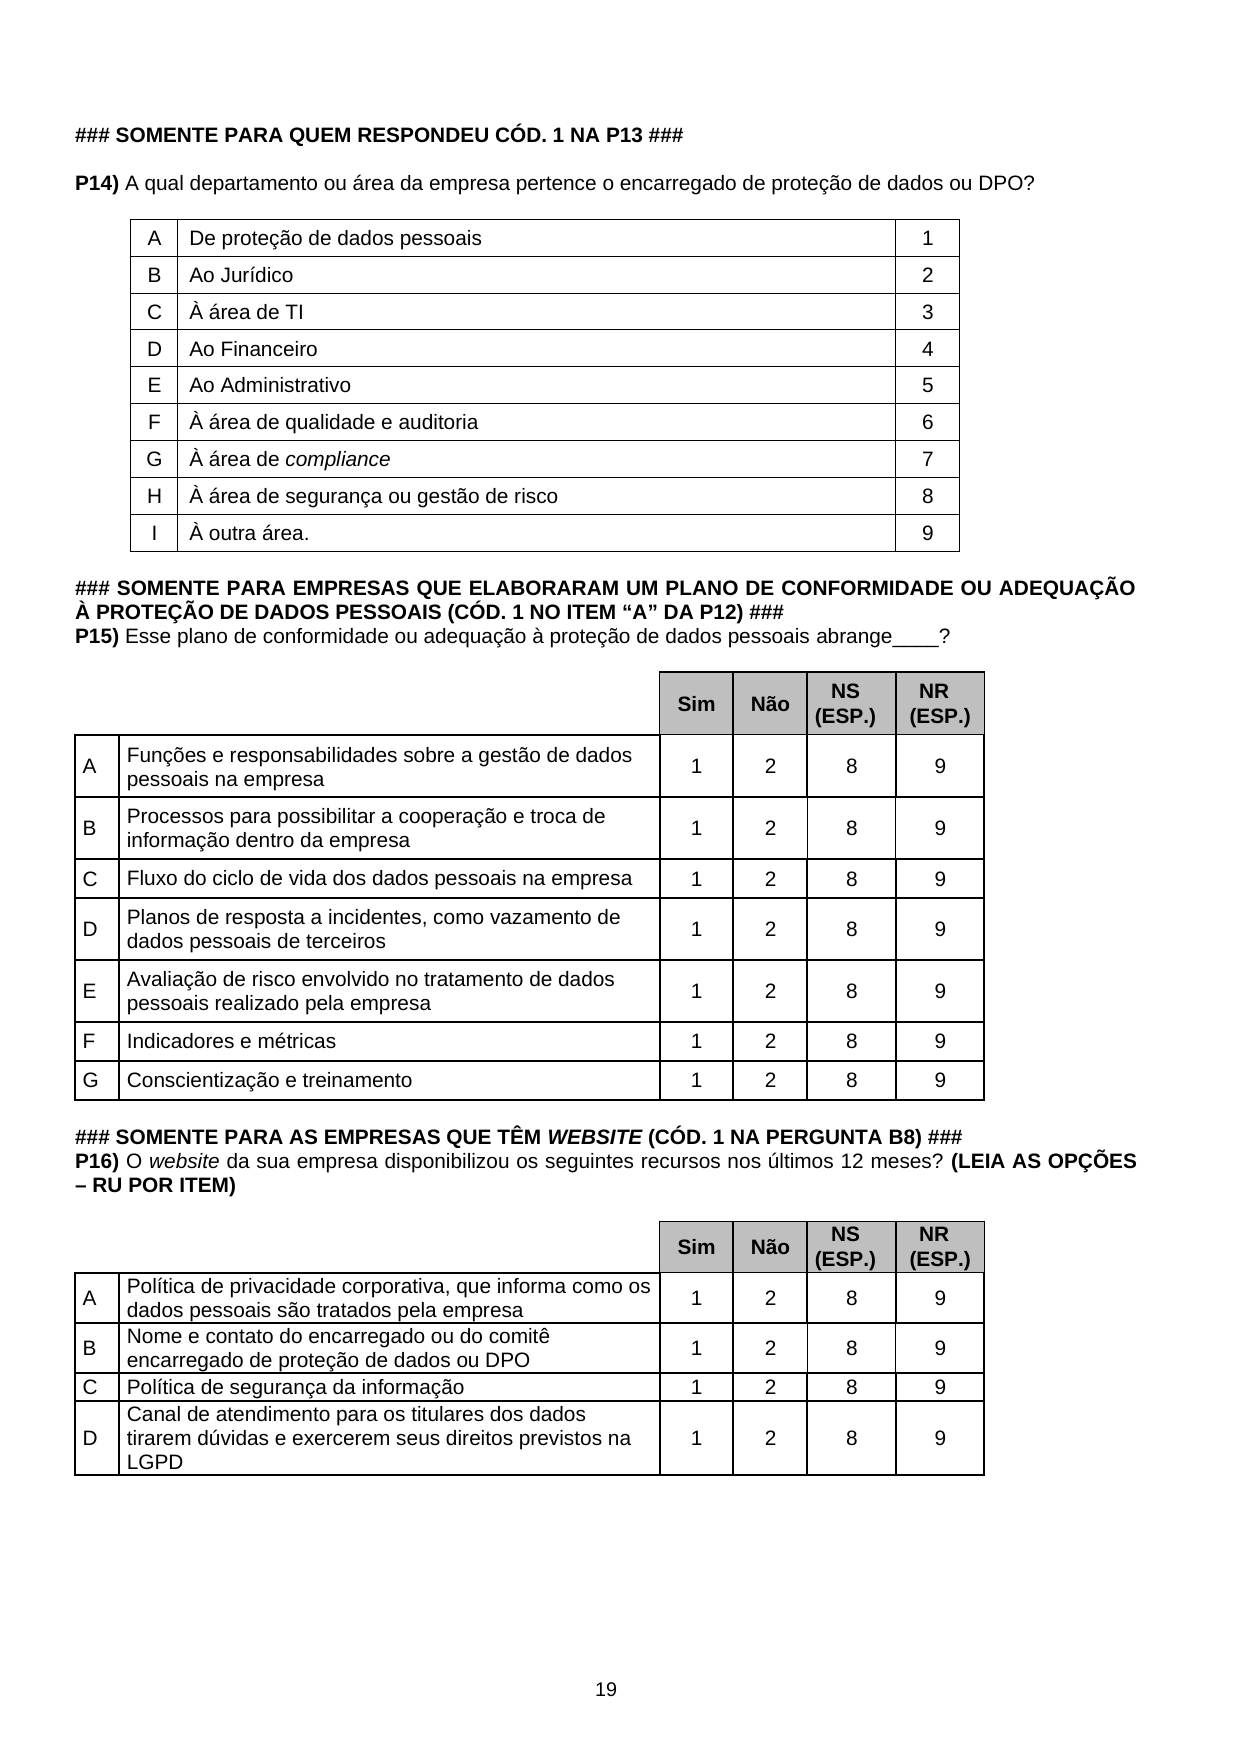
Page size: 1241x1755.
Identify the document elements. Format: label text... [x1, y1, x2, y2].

table_cell 2 [734, 1023, 806, 1060]
table_cell 2 [734, 1324, 807, 1372]
table_cell 9 [897, 899, 983, 959]
table_cell 9 [897, 1402, 983, 1474]
table_cell E [76, 961, 118, 1021]
table_cell 2 [734, 961, 806, 1021]
table_cell À área de segurança ou gestão de risco [178, 478, 895, 514]
table_cell G [76, 1062, 118, 1099]
table_cell 8 [808, 1273, 895, 1322]
table_cell 9 [896, 798, 983, 858]
table_cell 8 [808, 961, 895, 1021]
table_cell Ao Jurídico [178, 257, 895, 292]
table_cell H [131, 478, 177, 514]
table_header [75, 1221, 659, 1272]
table_cell 9 [896, 515, 959, 551]
table_cell 1 [661, 1374, 732, 1400]
table_cell 1 [661, 735, 732, 796]
table_cell 2 [734, 899, 806, 959]
table_cell 8 [808, 1402, 895, 1474]
table_cell 2 [896, 257, 959, 292]
table_header Não [734, 673, 806, 734]
table_cell 8 [808, 860, 895, 897]
table_header Sim [660, 673, 732, 734]
table_header Não [734, 1222, 806, 1272]
table_cell 2 [734, 1273, 806, 1322]
table_cell 8 [808, 899, 895, 959]
table_cell 9 [897, 1273, 983, 1322]
table_cell F [131, 404, 177, 440]
table_cell Ao Financeiro [178, 330, 895, 366]
table_cell Avaliação de risco envolvido no tratamento de dados pessoais realizado pela empresa [120, 961, 659, 1021]
table_header NR (ESP.) [897, 673, 984, 734]
table_cell 3 [896, 294, 959, 329]
table_cell 9 [896, 1324, 983, 1372]
table_cell Processos para possibilitar a cooperação e troca de informação dentro da empresa [120, 798, 659, 858]
table_cell 9 [897, 1023, 983, 1060]
table_cell À outra área. [178, 515, 895, 551]
table_cell I [131, 515, 177, 551]
text ### SOMENTE PARA EMPRESAS QUE ELABORARAM UM PLANO DE CONFORMIDADE OU ADEQUAÇÃO À PROTEÇÃO DE DADOS PESSOAIS (CÓD. 1 NO ITEM “A” DA P12) ### [75, 576, 1137, 623]
table_cell 9 [897, 961, 983, 1021]
table_cell F [76, 1023, 118, 1060]
table_cell 4 [896, 330, 959, 366]
table_cell À área de TI [178, 294, 895, 329]
table_cell Política de segurança da informação [120, 1374, 659, 1400]
table_cell E [131, 367, 177, 403]
table_cell 1 [661, 798, 732, 858]
table_cell 2 [734, 1402, 806, 1474]
table_cell B [131, 257, 177, 292]
table_cell D [76, 1402, 118, 1474]
table_header NR (ESP.) [897, 1222, 984, 1272]
table_cell 8 [808, 735, 895, 796]
table_header NS (ESP.) [808, 1222, 895, 1272]
table_cell B [76, 798, 118, 858]
table_cell C [76, 860, 118, 897]
text ### SOMENTE PARA AS EMPRESAS QUE TÊM WEBSITE (CÓD. 1 NA PERGUNTA B8) ### [75, 1125, 1137, 1149]
table_header NS (ESP.) [808, 673, 895, 734]
table_cell 9 [897, 1062, 983, 1099]
table_cell 2 [734, 798, 807, 858]
table_cell 1 [661, 899, 732, 959]
table_cell À área de qualidade e auditoria [178, 404, 895, 440]
table_cell Fluxo do ciclo de vida dos dados pessoais na empresa [120, 860, 659, 897]
table_header [75, 671, 659, 734]
table_cell 2 [734, 860, 806, 897]
table_cell 1 [661, 1062, 732, 1099]
table_cell A [76, 736, 118, 796]
table_cell 5 [896, 367, 959, 403]
table_cell 7 [896, 441, 959, 477]
table_cell G [131, 441, 177, 477]
table_cell 1 [661, 961, 732, 1021]
table_cell Política de privacidade corporativa, que informa como os dados pessoais são tratados pela empresa [120, 1274, 659, 1322]
table_cell 9 [897, 860, 983, 897]
table_cell À área de compliance [178, 441, 895, 477]
table_cell Funções e responsabilidades sobre a gestão de dados pessoais na empresa [120, 736, 659, 796]
table_cell 2 [734, 1062, 806, 1099]
table_cell 6 [896, 404, 959, 440]
table_cell D [131, 330, 177, 366]
table_cell Planos de resposta a incidentes, como vazamento de dados pessoais de terceiros [120, 899, 659, 959]
text P16) O website da sua empresa disponibilizou os seguintes recursos nos últimos 12 meses? (LEIA AS OPÇÕES – RU POR ITEM) [75, 1149, 1137, 1197]
text P14) A qual departamento ou área da empresa pertence o encarregado de proteção de dados ou DPO? [75, 171, 1137, 195]
table_cell Canal de atendimento para os titulares dos dados tirarem dúvidas e exercerem seus direitos previstos na LGPD [120, 1402, 659, 1474]
table_cell C [76, 1374, 118, 1400]
text P15) Esse plano de conformidade ou adequação à proteção de dados pessoais abrange____? [75, 623, 1137, 647]
table_header 1 [896, 220, 959, 256]
table_cell B [76, 1324, 118, 1372]
table_cell 9 [897, 1374, 983, 1400]
table_cell C [131, 294, 177, 329]
table_cell Nome e contato do encarregado ou do comitê encarregado de proteção de dados ou DPO [120, 1324, 659, 1372]
table_cell 8 [808, 1324, 895, 1372]
table_cell 8 [896, 478, 959, 514]
table_cell 8 [808, 1023, 895, 1060]
table_cell 8 [808, 798, 895, 858]
table_cell 1 [661, 1023, 732, 1060]
table_cell 2 [734, 735, 806, 796]
table_cell Conscientização e treinamento [120, 1062, 659, 1099]
table_header De proteção de dados pessoais [178, 220, 895, 256]
table_cell A [76, 1274, 118, 1322]
table_cell 1 [661, 1324, 732, 1372]
table_cell D [76, 899, 118, 959]
table_header Sim [660, 1222, 732, 1272]
table_cell Ao Administrativo [178, 367, 895, 403]
table_cell Indicadores e métricas [120, 1023, 659, 1060]
table_cell 8 [808, 1374, 895, 1400]
table_cell 9 [897, 735, 983, 796]
table_cell 8 [808, 1062, 895, 1099]
text ### SOMENTE PARA QUEM RESPONDEU CÓD. 1 NA P13 ### [75, 123, 1137, 147]
table_header A [131, 220, 177, 256]
table_cell 1 [661, 1273, 732, 1322]
table_cell 2 [734, 1374, 806, 1400]
table_cell 1 [661, 860, 732, 897]
table_cell 1 [661, 1402, 732, 1474]
